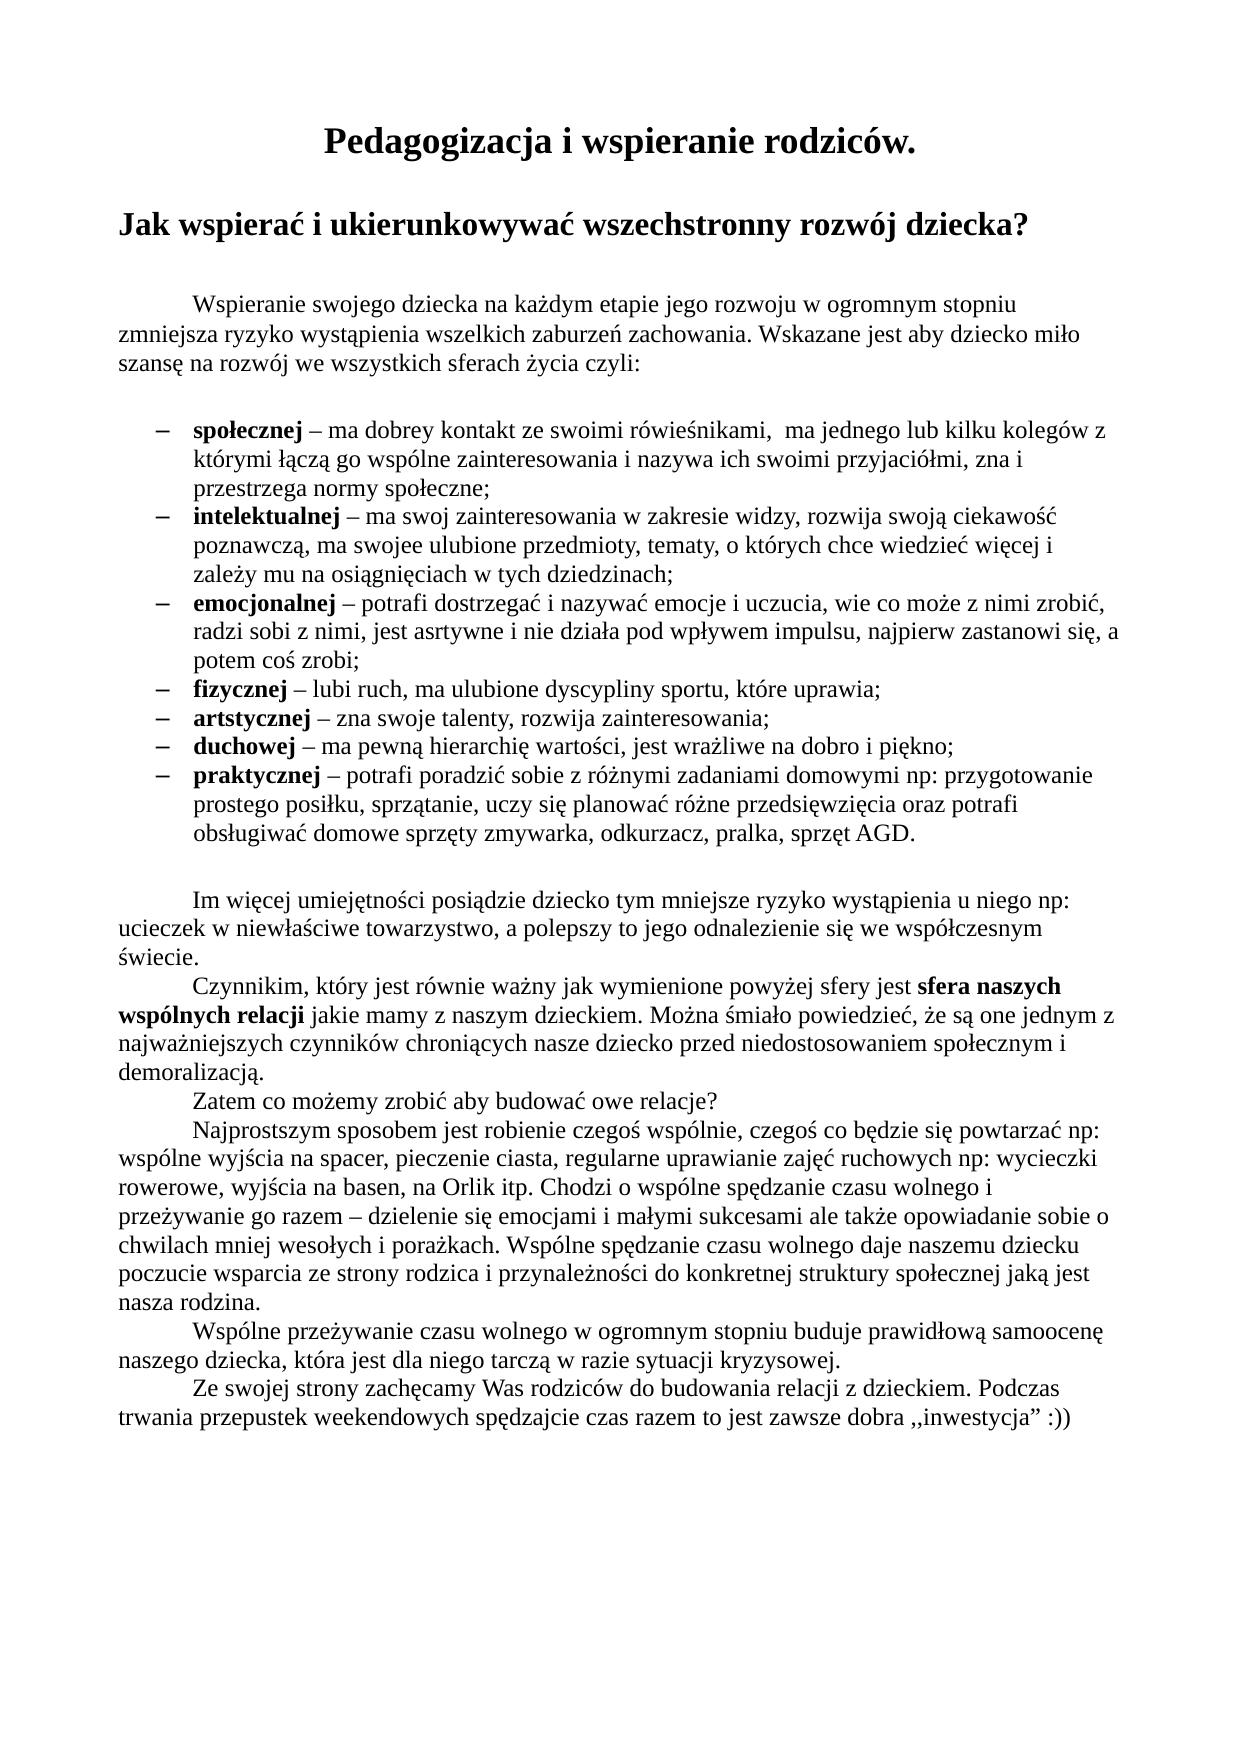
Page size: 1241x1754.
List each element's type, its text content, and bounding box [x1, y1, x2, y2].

text Zatem co możemy zrobić aby budować owe relacje? [118, 1086, 1122, 1115]
text Jak wspierać i ukierunkowywać wszechstronny rozwój dziecka? [118, 204, 1122, 243]
text Czynnikim, który jest równie ważny jak wymienione powyżej sfery jest sfera naszych wspólnych relacji jakie mamy z naszym dzieckiem. Można śmiało powiedzieć, że są one jednym z najważniejszych czynników chroniących nasze dziecko przed niedostosowaniem społecznym i demoralizacją. [118, 971, 1122, 1086]
list fizycznej – lubi ruch, ma ulubione dyscypliny sportu, które uprawia; [156, 674, 1122, 703]
text Im więcej umiejętności posiądzie dziecko tym mniejsze ryzyko wystąpienia u niego np: ucieczek w niewłaściwe towarzystwo, a polepszy to jego odnalezienie się we współczesnym świecie. [118, 885, 1122, 971]
list praktycznej – potrafi poradzić sobie z różnymi zadaniami domowymi np: przygotowanie prostego posiłku, sprzątanie, uczy się planować różne przedsięwzięcia oraz potrafi obsługiwać domowe sprzęty zmywarka, odkurzacz, pralka, sprzęt AGD. [156, 760, 1122, 846]
list artstycznej – zna swoje talenty, rozwija zainteresowania; [156, 703, 1122, 731]
text Pedagogizacja i wspieranie rodziców. [118, 118, 1122, 161]
list intelektualnej – ma swoj zainteresowania w zakresie widzy, rozwija swoją ciekawość poznawczą, ma swojee ulubione przedmioty, tematy, o których chce wiedzieć więcej i zależy mu na osiągnięciach w tych dziedzinach; [156, 501, 1122, 588]
list społecznej – ma dobrey kontakt ze swoimi rówieśnikami, ma jednego lub kilku kolegów z którymi łączą go wspólne zainteresowania i nazywa ich swoimi przyjaciółmi, zna i przestrzega normy społeczne; [156, 415, 1122, 501]
list duchowej – ma pewną hierarchię wartości, jest wrażliwe na dobro i piękno; [156, 731, 1122, 760]
text Najprostszym sposobem jest robienie czegoś wspólnie, czegoś co będzie się powtarzać np: wspólne wyjścia na spacer, pieczenie ciasta, regularne uprawianie zajęć ruchowych np: wycieczki rowerowe, wyjścia na basen, na Orlik itp. Chodzi o wspólne spędzanie czasu wolnego i przeżywanie go razem – dzielenie się emocjami i małymi sukcesami ale także opowiadanie sobie o chwilach mniej wesołych i porażkach. Wspólne spędzanie czasu wolnego daje naszemu dziecku poczucie wsparcia ze strony rodzica i przynależności do konkretnej struktury społecznej jaką jest nasza rodzina. [118, 1115, 1122, 1316]
text Ze swojej strony zachęcamy Was rodziców do budowania relacji z dzieckiem. Podczas trwania przepustek weekendowych spędzajcie czas razem to jest zawsze dobra ,,inwestycja” :)) [118, 1373, 1122, 1431]
list emocjonalnej – potrafi dostrzegać i nazywać emocje i uczucia, wie co może z nimi zrobić, radzi sobi z nimi, jest asrtywne i nie działa pod wpływem impulsu, najpierw zastanowi się, a potem coś zrobi; [156, 588, 1122, 674]
text Wspólne przeżywanie czasu wolnego w ogromnym stopniu buduje prawidłową samoocenę naszego dziecka, która jest dla niego tarczą w razie sytuacji kryzysowej. [118, 1316, 1122, 1373]
text Wspieranie swojego dziecka na każdym etapie jego rozwoju w ogromnym stopniu zmniejsza ryzyko wystąpienia wszelkich zaburzeń zachowania. Wskazane jest aby dziecko miło szansę na rozwój we wszystkich sferach życia czyli: [118, 281, 1122, 377]
